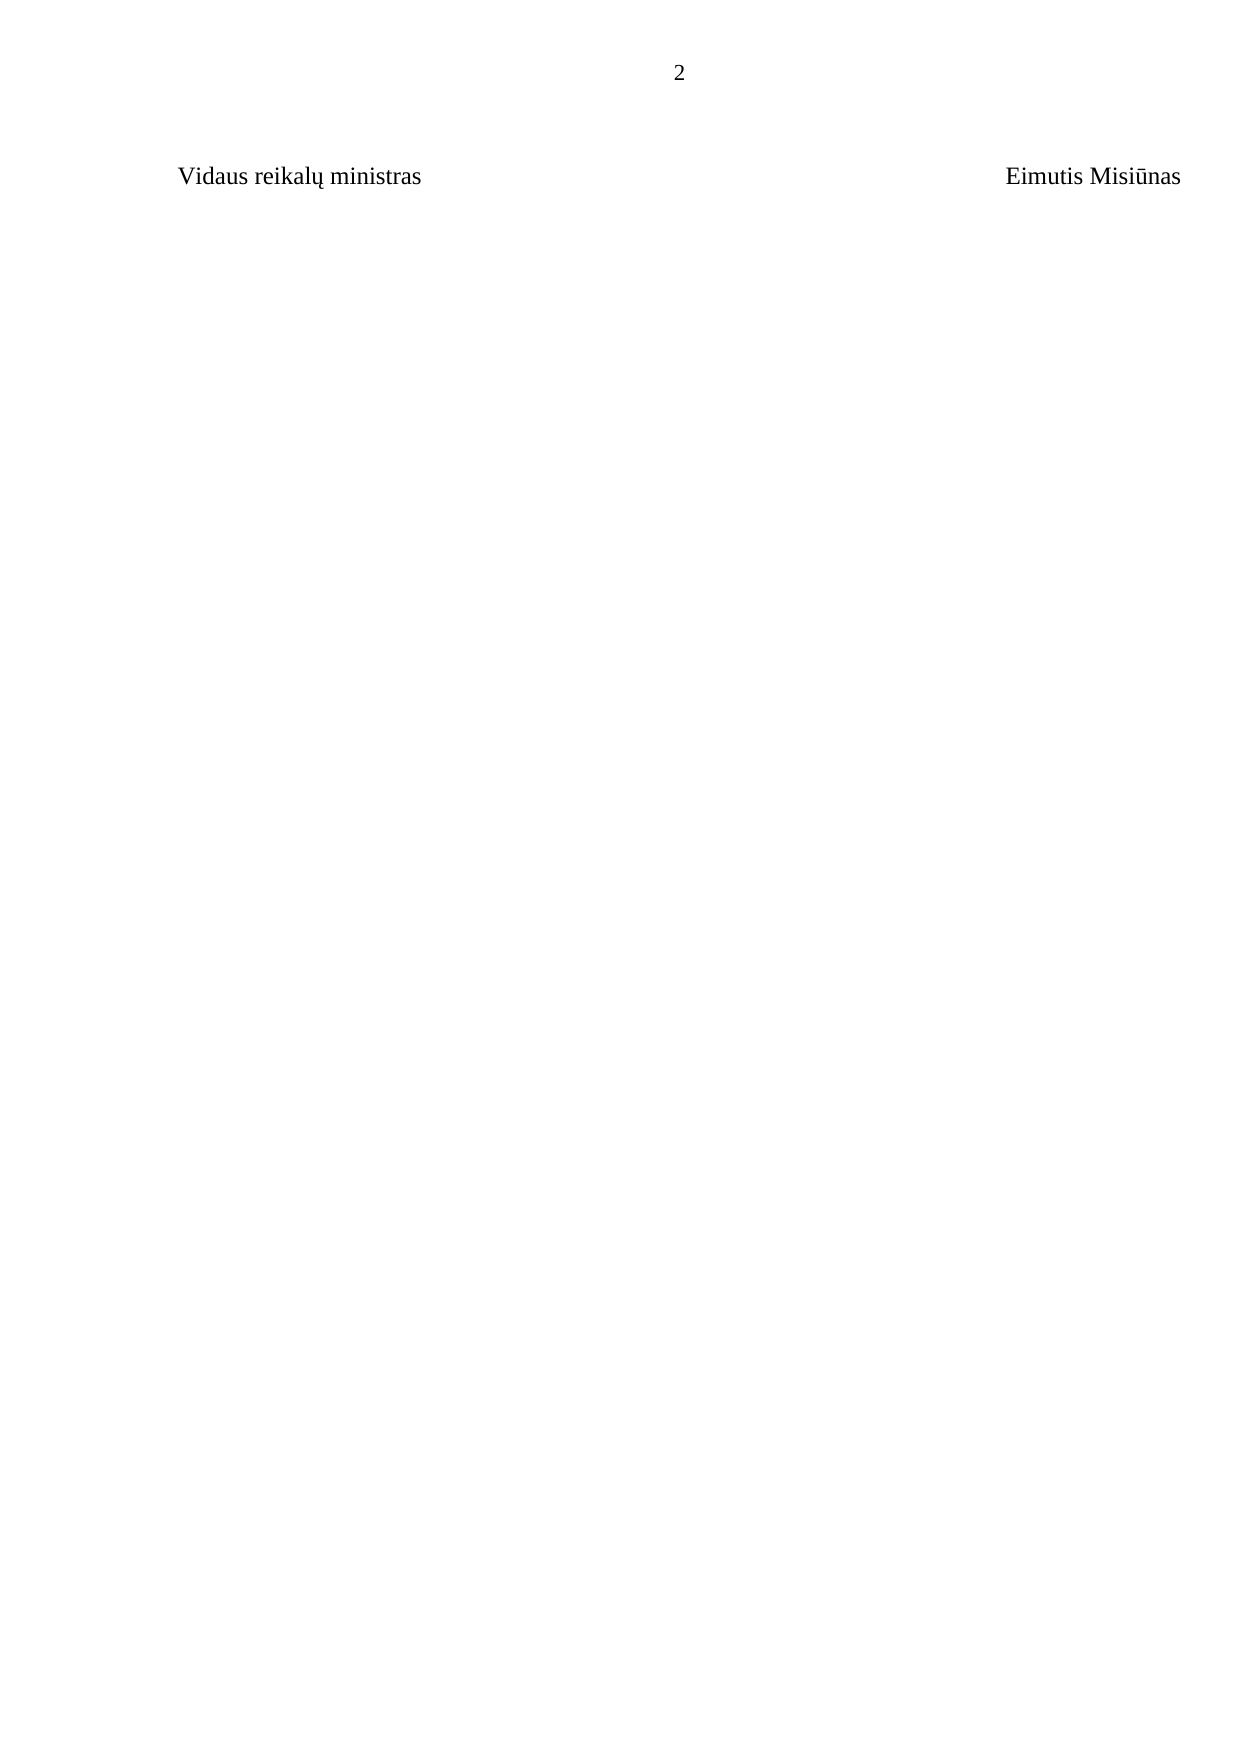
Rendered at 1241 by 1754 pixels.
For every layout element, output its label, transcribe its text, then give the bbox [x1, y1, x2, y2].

text Vidaus reikalų ministras Eimutis Misiūnas [177, 161, 1181, 190]
